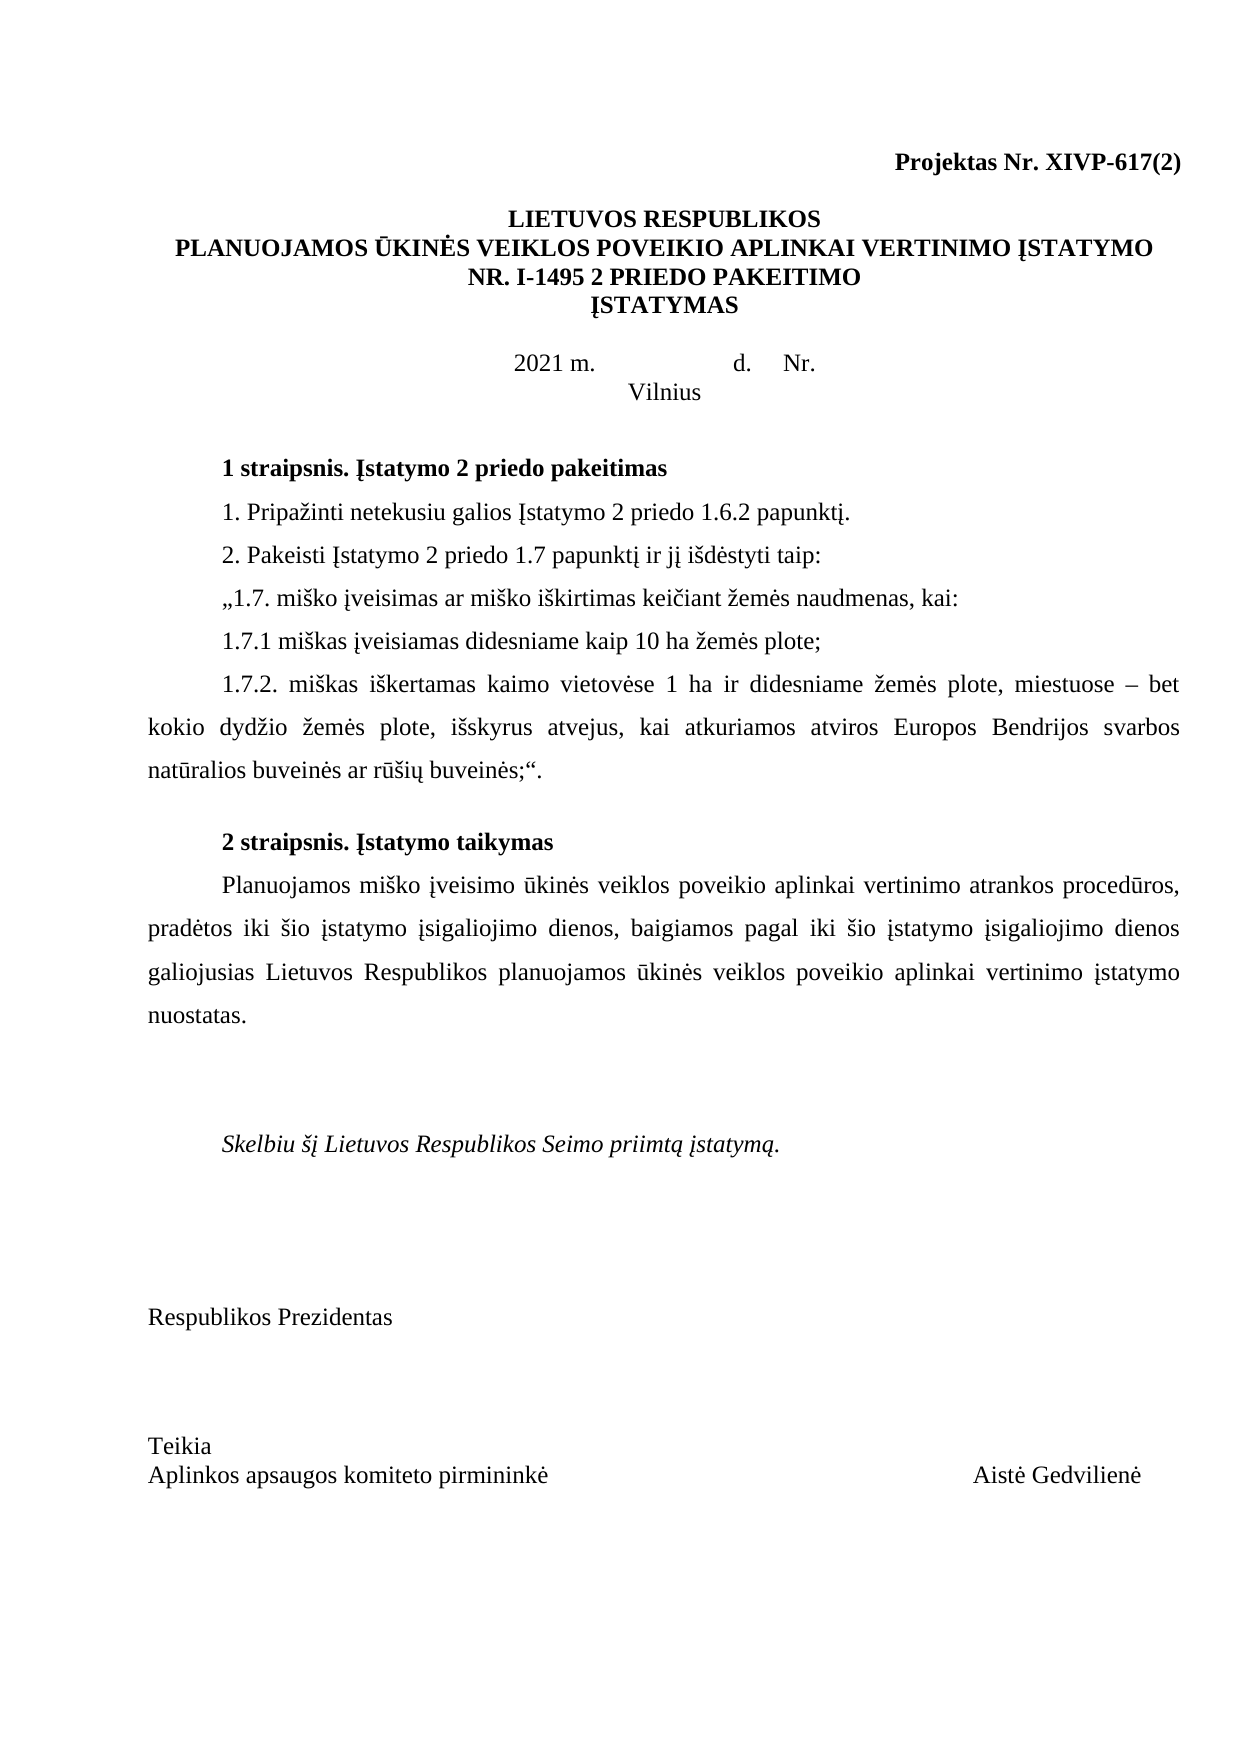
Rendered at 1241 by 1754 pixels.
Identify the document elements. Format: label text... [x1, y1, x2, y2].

text Planuojamos miško įveisimo ūkinės veiklos poveikio aplinkai vertinimo atrankos procedūros, pradėtos iki šio įstatymo įsigaliojimo dienos, baigiamos pagal iki šio įstatymo įsigaliojimo dienos galiojusias Lietuvos Respublikos planuojamos ūkinės veiklos poveikio aplinkai vertinimo įstatymo nuostatas. [148, 870, 1181, 1028]
text 1 straipsnis. Įstatymo 2 priedo pakeitimas [148, 453, 1181, 482]
text 2. Pakeisti Įstatymo 2 priedo 1.7 papunktį ir jį išdėstyti taip: [148, 540, 1181, 568]
text 1. Pripažinti netekusiu galios Įstatymo 2 priedo 1.6.2 papunktį. [148, 497, 1181, 525]
text 1.7.1 miškas įveisiamas didesniame kaip 10 ha žemės plote; [148, 626, 1181, 655]
text PLANUOJAMOS ŪKINĖS VEIKLOS POVEIKIO APLINKAI VERTINIMO ĮSTATYMO [148, 233, 1181, 262]
text NR. I-1495 2 PRIEDO PAKEITIMO [148, 262, 1181, 291]
text Respublikos Prezidentas [148, 1302, 1181, 1330]
text Skelbiu šį Lietuvos Respublikos Seimo priimtą įstatymą. [148, 1129, 1181, 1158]
text ĮSTATYMAS [148, 291, 1181, 319]
text Vilnius [148, 377, 1181, 406]
text Projektas Nr. XIVP-617(2) [148, 147, 1181, 176]
text 1.7.2. miškas iškertamas kaimo vietovėse 1 ha ir didesniame žemės plote, miestuose – bet kokio dydžio žemės plote, išskyrus atvejus, kai atkuriamos atviros Europos Bendrijos svarbos natūralios buveinės ar rūšių buveinės;“. [148, 669, 1181, 784]
text „1.7. miško įveisimas ar miško iškirtimas keičiant žemės naudmenas, kai: [148, 583, 1181, 612]
text LIETUVOS RESPUBLIKOS [148, 204, 1181, 233]
text 2021 m. d. Nr. [148, 348, 1181, 377]
text Aplinkos apsaugos komiteto pirmininkė Aistė Gedvilienė [148, 1460, 1181, 1488]
text Teikia [148, 1431, 1181, 1460]
text 2 straipsnis. Įstatymo taikymas [148, 827, 1181, 856]
